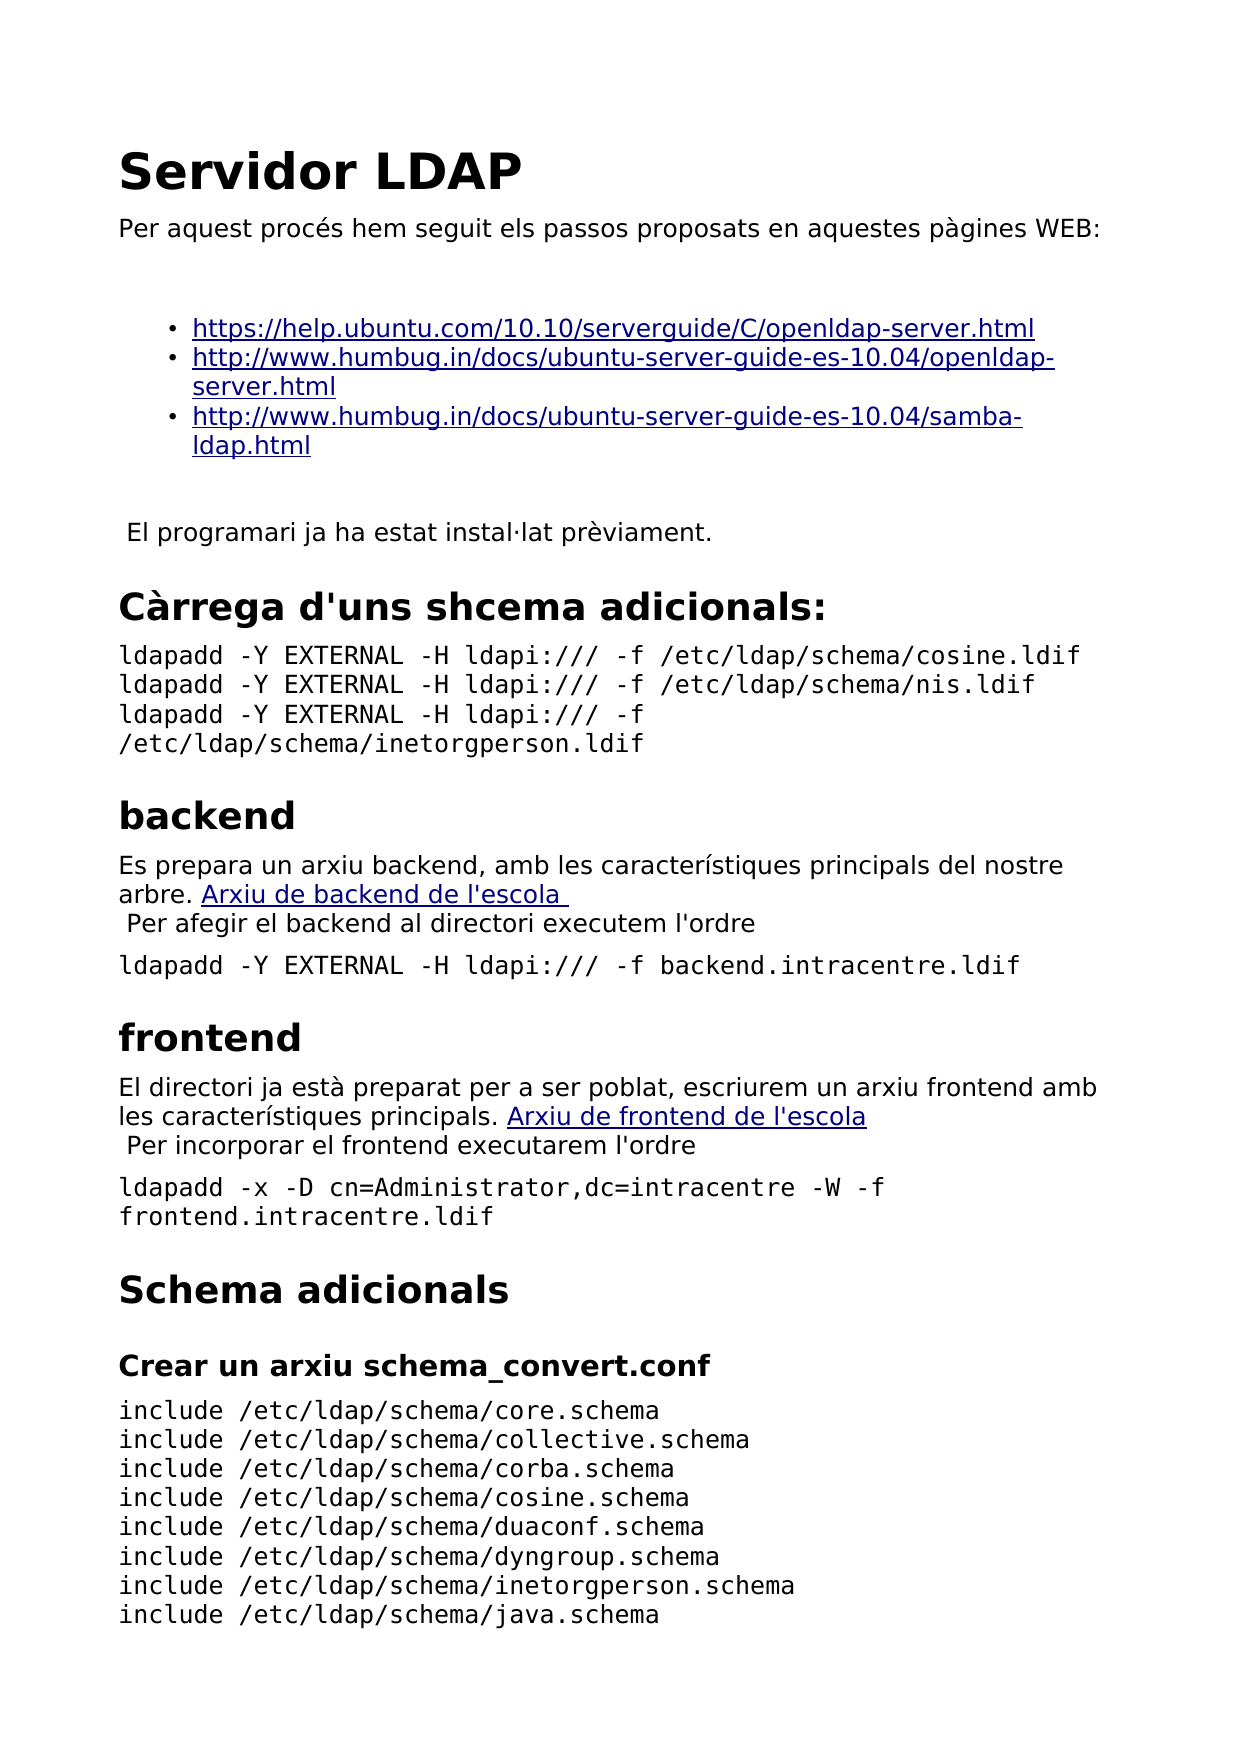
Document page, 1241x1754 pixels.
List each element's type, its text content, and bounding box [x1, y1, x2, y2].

list http://www.humbug.in/docs/ubuntu-server-guide-es-10.04/openldap-server.html [177, 343, 1122, 402]
subtitle Schema adicionals [118, 1268, 1122, 1312]
text El directori ja està preparat per a ser poblat, escriurem un arxiu frontend amb les característiques principals. Arxiu de frontend de l'escola Per incorporar el frontend executarem l'ordre [118, 1073, 1122, 1161]
subtitle Càrrega d'uns shcema adicionals: [118, 585, 1122, 629]
subtitle Crear un arxiu schema_convert.conf [118, 1349, 1122, 1383]
text ldapadd -Y EXTERNAL -H ldapi:/// -f backend.intracentre.ldif [118, 951, 1122, 980]
subtitle Servidor LDAP [118, 143, 1122, 201]
text Es prepara un arxiu backend, amb les característiques principals del nostre arbre. Arxiu de backend de l'escola Per afegir el backend al directori executem l'ordre [118, 851, 1122, 938]
text ldapadd -Y EXTERNAL -H ldapi:/// -f /etc/ldap/schema/cosine.ldif ldapadd -Y EXTERNAL -H ldapi:/// -f /etc/ldap/schema/nis.ldif ldapadd -Y EXTERNAL -H ldapi:/// -f /etc/ldap/schema/inetorgperson.ldif [118, 641, 1122, 758]
subtitle frontend [118, 1017, 1122, 1061]
text ldapadd -x -D cn=Administrator,dc=intracentre -W -f frontend.intracentre.ldif [118, 1173, 1122, 1231]
text include /etc/ldap/schema/core.schema include /etc/ldap/schema/collective.schema include /etc/ldap/schema/corba.schema include /etc/ldap/schema/cosine.schema include /etc/ldap/schema/duaconf.schema include /etc/ldap/schema/dyngroup.schema include /etc/ldap/schema/inetorgperson.schema include /etc/ldap/schema/java.schema [118, 1396, 1122, 1629]
list https://help.ubuntu.com/10.10/serverguide/C/openldap-server.html [177, 314, 1122, 343]
subtitle backend [118, 795, 1122, 838]
text El programari ja ha estat instal·lat prèviament. [118, 489, 1122, 548]
list http://www.humbug.in/docs/ubuntu-server-guide-es-10.04/samba-ldap.html [177, 402, 1122, 460]
text Per aquest procés hem seguit els passos proposats en aquestes pàgines WEB: [118, 214, 1122, 272]
